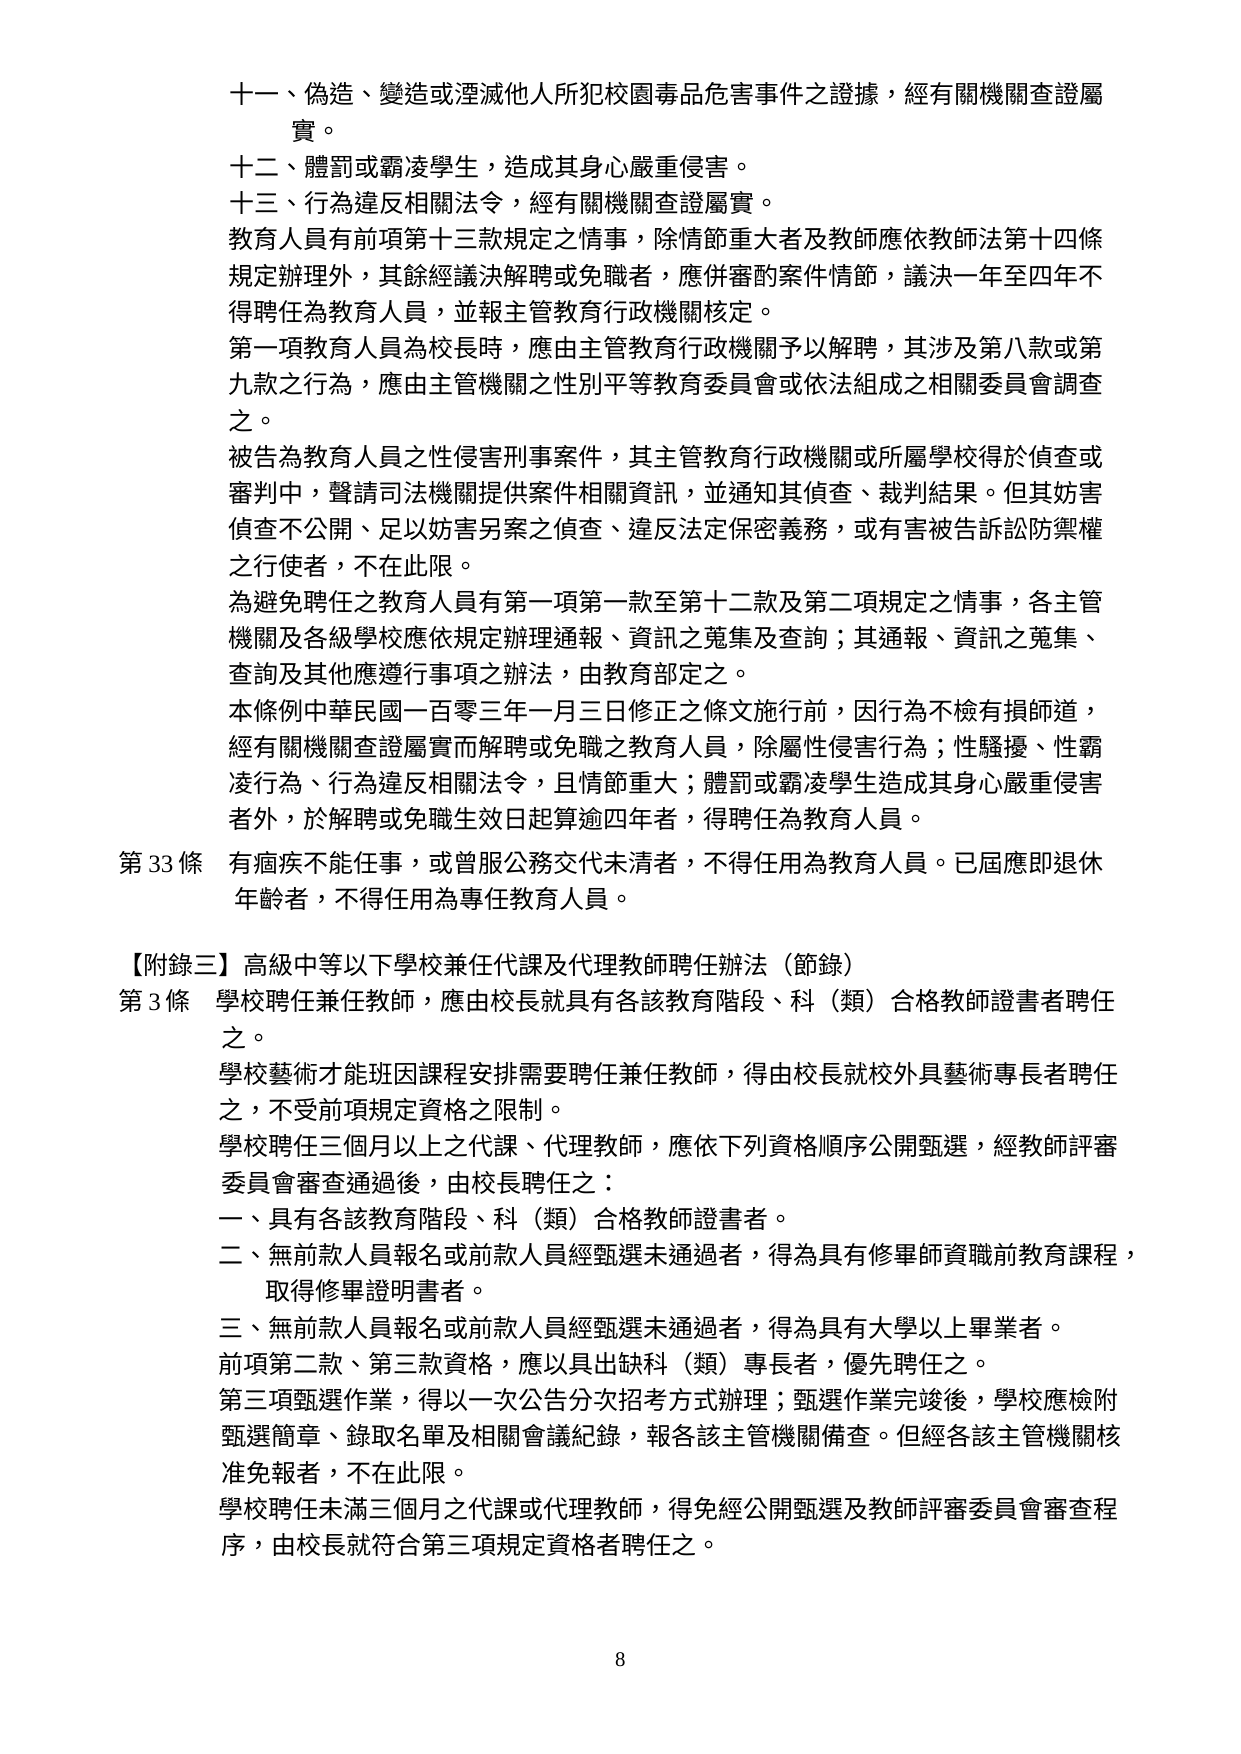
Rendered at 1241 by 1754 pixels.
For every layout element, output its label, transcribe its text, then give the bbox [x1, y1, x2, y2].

text 【附錄三】高級中等以下學校兼任代課及代理教師聘任辦法（節錄） [118, 944, 1122, 982]
text 學校聘任未滿三個月之代課或代理教師，得免經公開甄選及教師評審委員會審查程序，由校長就符合第三項規定資格者聘任之。 [218, 1489, 1122, 1562]
text 教育人員有前項第十三款規定之情事，除情節重大者及教師應依教師法第十四條規定辦理外，其餘經議決解聘或免職者，應併審酌案件情節，議決一年至四年不得聘任為教育人員，並報主管教育行政機關核定。 [229, 220, 1122, 329]
text 本條例中華民國一百零三年一月三日修正之條文施行前，因行為不檢有損師道，經有關機關查證屬實而解聘或免職之教育人員，除屬性侵害行為；性騷擾、性霸凌行為、行為違反相關法令，且情節重大；體罰或霸凌學生造成其身心嚴重侵害者外，於解聘或免職生效日起算逾四年者，得聘任為教育人員。 [229, 691, 1122, 836]
text 十二、體罰或霸凌學生，造成其身心嚴重侵害。 [118, 147, 1122, 184]
text 學校藝術才能班因課程安排需要聘任兼任教師，得由校長就校外具藝術專長者聘任之，不受前項規定資格之限制。 [218, 1054, 1122, 1127]
text 三、無前款人員報名或前款人員經甄選未通過者，得為具有大學以上畢業者。 [218, 1308, 1122, 1344]
text 一、具有各該教育階段、科（類）合格教師證書者。 [218, 1199, 1122, 1236]
text 第3條 學校聘任兼任教師，應由校長就具有各該教育階段、科（類）合格教師證書者聘任之。 [118, 982, 1122, 1054]
text 前項第二款、第三款資格，應以具出缺科（類）專長者，優先聘任之。 [218, 1344, 1122, 1381]
text 第33條 有痼疾不能任事，或曾服公務交代未清者，不得任用為教育人員。已屆應即退休年齡者，不得任用為專任教育人員。 [118, 843, 1122, 916]
text 為避免聘任之教育人員有第一項第一款至第十二款及第二項規定之情事，各主管機關及各級學校應依規定辦理通報、資訊之蒐集及查詢；其通報、資訊之蒐集、查詢及其他應遵行事項之辦法，由教育部定之。 [229, 582, 1122, 691]
text 十三、行為違反相關法令，經有關機關查證屬實。 [118, 184, 1122, 220]
text 實。 [118, 111, 1122, 147]
text 第三項甄選作業，得以一次公告分次招考方式辦理；甄選作業完竣後，學校應檢附甄選簡章、錄取名單及相關會議紀錄，報各該主管機關備查。但經各該主管機關核准免報者，不在此限。 [218, 1381, 1122, 1489]
text 十一、偽造、變造或湮滅他人所犯校園毒品危害事件之證據，經有關機關查證屬 [118, 75, 1122, 111]
text 被告為教育人員之性侵害刑事案件，其主管教育行政機關或所屬學校得於偵查或審判中，聲請司法機關提供案件相關資訊，並通知其偵查、裁判結果。但其妨害偵查不公開、足以妨害另案之偵查、違反法定保密義務，或有害被告訴訟防禦權之行使者，不在此限。 [229, 437, 1122, 582]
text 二、無前款人員報名或前款人員經甄選未通過者，得為具有修畢師資職前教育課程，取得修畢證明書者。 [218, 1236, 1122, 1308]
text 學校聘任三個月以上之代課、代理教師，應依下列資格順序公開甄選，經教師評審委員會審查通過後，由校長聘任之： [218, 1127, 1122, 1199]
text 第一項教育人員為校長時，應由主管教育行政機關予以解聘，其涉及第八款或第九款之行為，應由主管機關之性別平等教育委員會或依法組成之相關委員會調查之。 [229, 329, 1122, 437]
